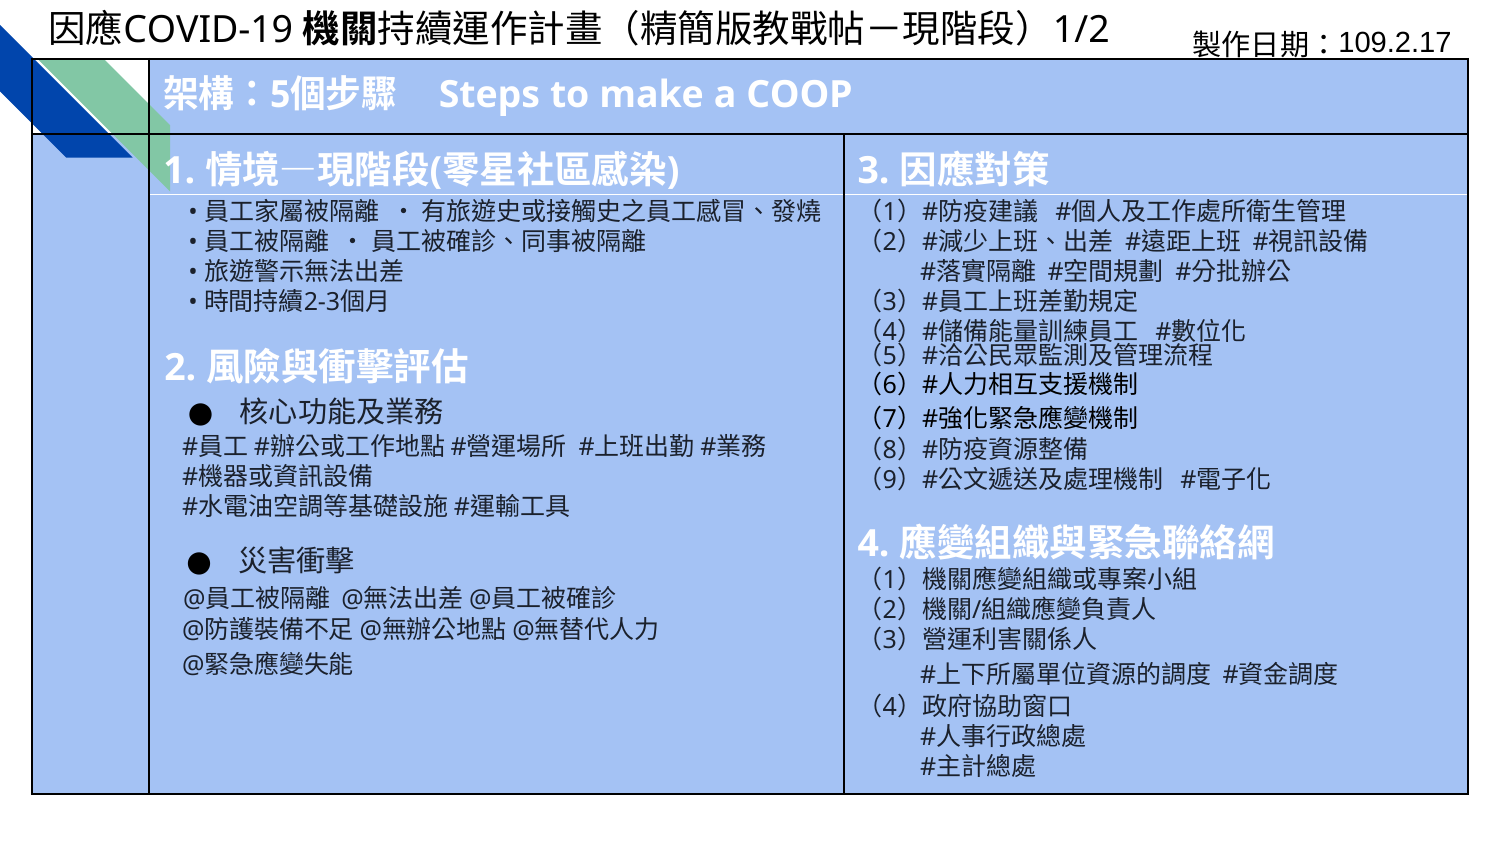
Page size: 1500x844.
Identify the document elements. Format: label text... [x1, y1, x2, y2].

table_cell （1）#防疫建議 #個人及工作處所衛生管理 [845, 195, 1467, 225]
table_cell • 員工被隔離 • 員工被確診、同事被隔離 [150, 225, 843, 255]
table_cell [33, 135, 148, 793]
table_header [33, 126, 40, 133]
table_cell #落實隔離 #空間規劃 #分批辦公 [845, 255, 1467, 285]
table_cell #員工 #辦公或工作地點 #營運場所 #上班出勤 #業務 [150, 432, 843, 462]
text 因應COVID-19 機關持續運作計畫（精簡版教戰帖－現階段）1/2 製作日期：109.2.17 [48, 0, 1479, 53]
table_cell #水電油空調等基礎設施 #運輸工具 [150, 492, 843, 523]
table_cell • 旅遊警示無法出差 [150, 255, 843, 285]
table_cell （5）#洽公民眾監測及管理流程 （6）#人力相互支援機制 （7）#強化緊急應變機制 [845, 345, 1467, 432]
table_header [106, 60, 148, 102]
table_cell #主計總處 [845, 750, 1467, 793]
table_cell （4）#儲備能量訓練員工 #數位化 [845, 315, 1467, 345]
table_cell #人事行政總處 [845, 720, 1467, 750]
table_cell ● 災害衝擊 @員工被隔離 @無法出差 @員工被確診 @防護裝備不足 @無辦公地點 @無替代人力 @緊急應變失能 [150, 523, 843, 793]
table_cell #機器或資訊設備 [150, 462, 843, 492]
table_cell （8）#防疫資源整備 [845, 432, 1467, 462]
table_cell （4）政府協助窗口 [845, 690, 1467, 720]
table_cell [845, 492, 1467, 523]
table_cell （9）#公文遞送及處理機制 #電子化 [845, 462, 1467, 492]
table_cell （3）#員工上班差勤規定 [845, 285, 1467, 315]
table_cell 1. 情境—現階段(零星社區感染) [150, 135, 843, 194]
table_cell 2. 風險與衝擊評估 ● 核心功能及業務 [150, 345, 843, 432]
table_cell 3. 因應對策 [845, 135, 1467, 194]
table_header 架構：5個步驟 Steps to make a COOP [150, 60, 1467, 133]
table_cell • 時間持續2-3個月 [150, 285, 843, 315]
table_cell [150, 315, 843, 345]
table_cell 4. 應變組織與緊急聯絡網 （1）機關應變組織或專案小組 （2）機關/組織應變負責人 （3）營運利害關係人 #上下所屬單位資源的調度 #資金調度 [845, 523, 1467, 690]
table_cell （2）#減少上班、出差 #遠距上班 #視訊設備 [845, 225, 1467, 255]
table_cell • 員工家屬被隔離 • 有旅遊史或接觸史之員工感冒、發燒 [150, 195, 843, 225]
